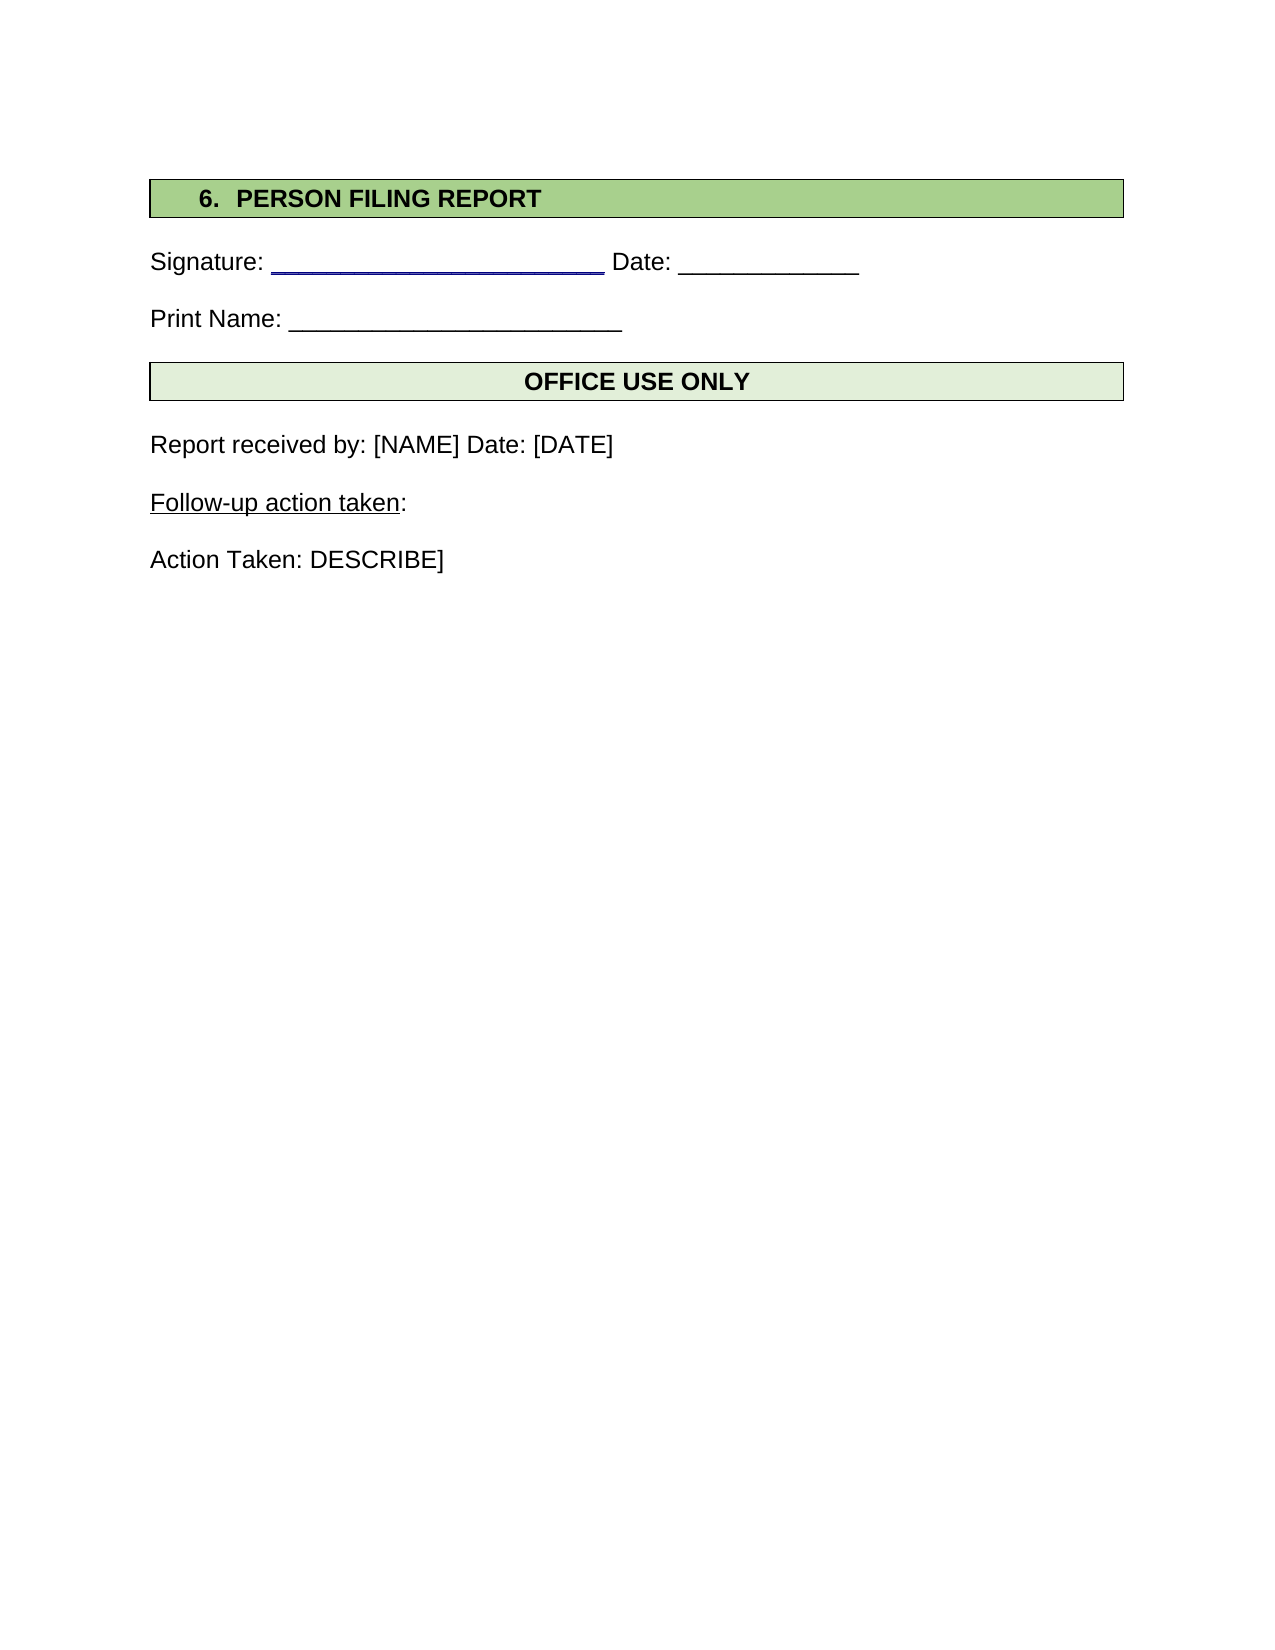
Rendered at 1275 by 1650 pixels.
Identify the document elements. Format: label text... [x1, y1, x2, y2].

list Follow-up action taken: [150, 487, 1125, 516]
table_header OFFICE USE ONLY [151, 363, 1123, 400]
text Signature: ________________________ Date: _____________ [150, 247, 1125, 276]
table_header PERSON FILING REPORT [151, 180, 1123, 217]
list Action Taken: DESCRIBE] [150, 545, 1125, 574]
list Report received by: [NAME] Date: [DATE] [150, 430, 1125, 459]
text Print Name: ________________________ [150, 304, 1125, 333]
